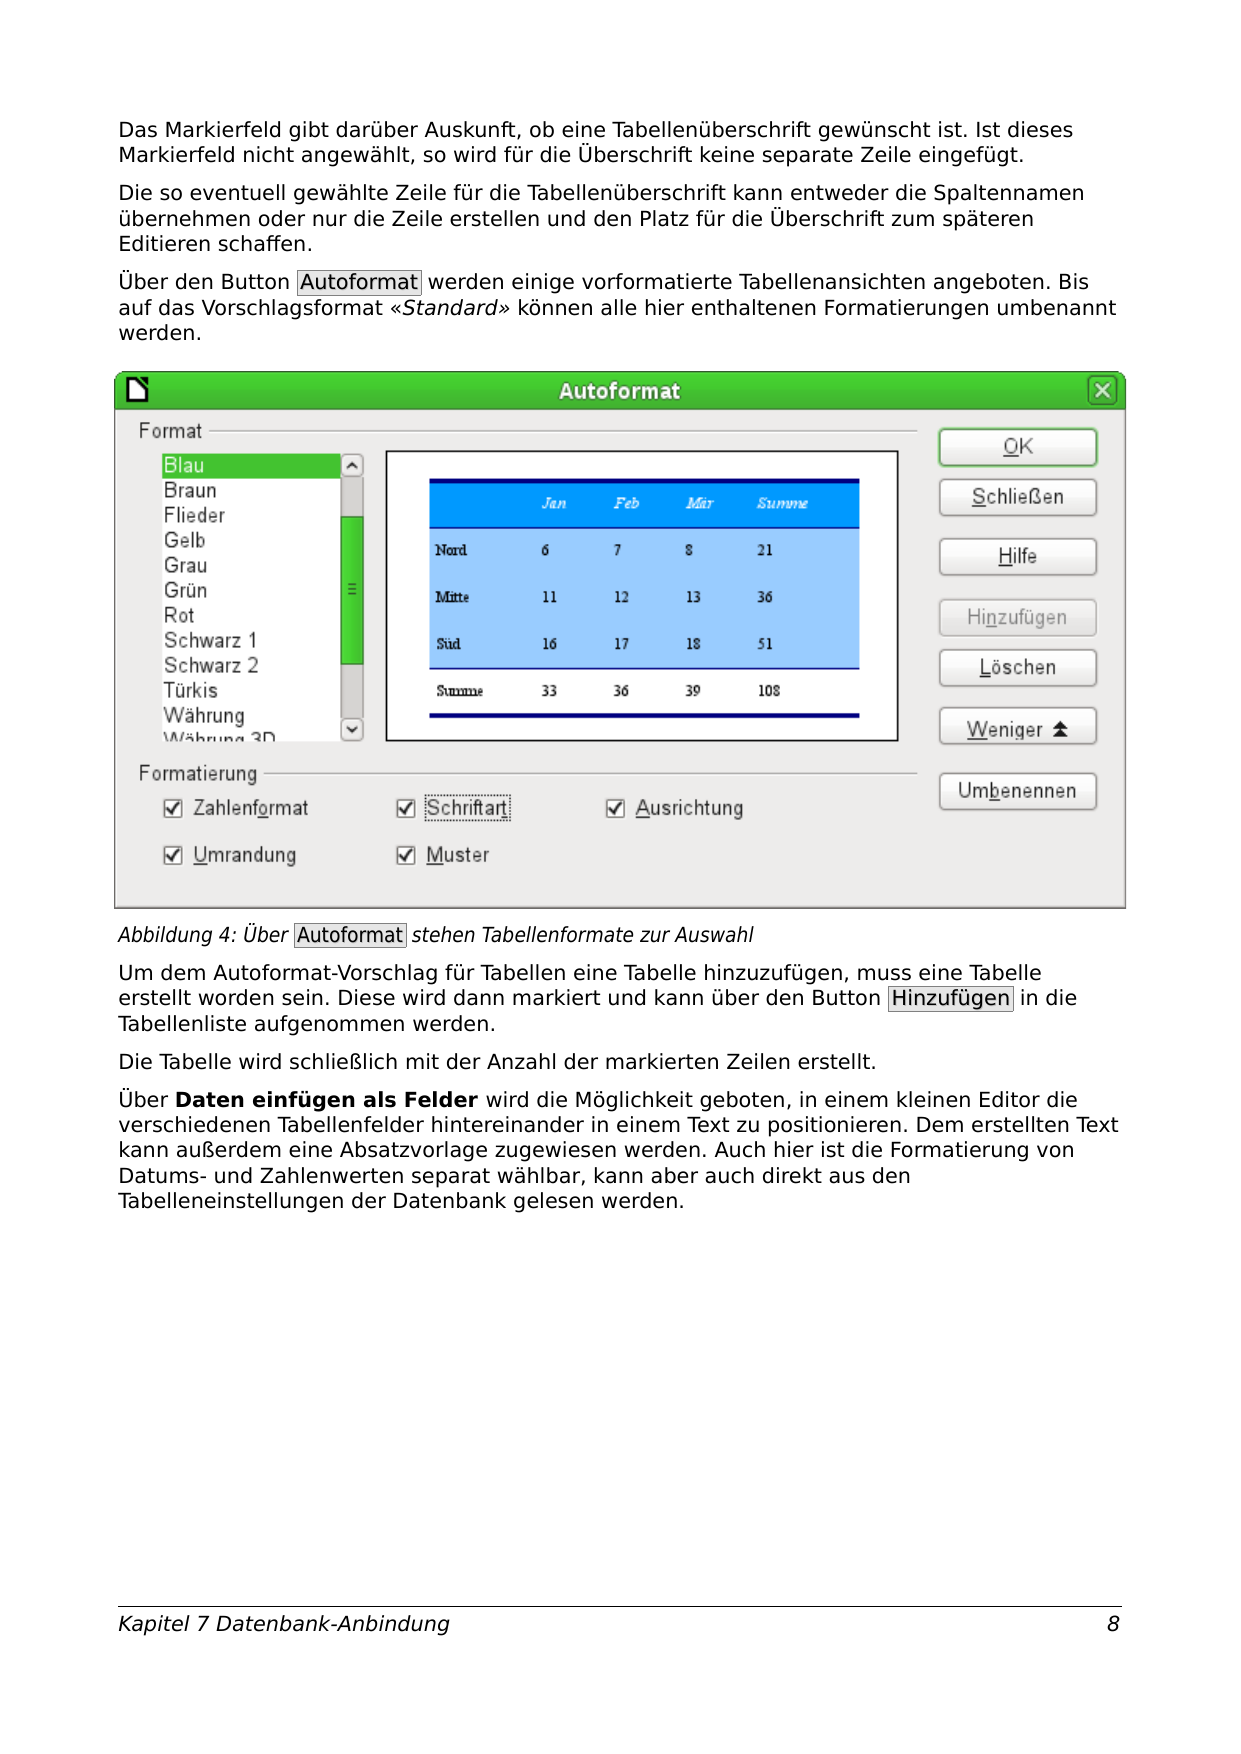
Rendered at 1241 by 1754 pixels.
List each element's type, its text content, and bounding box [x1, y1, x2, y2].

text Um dem Autoformat-Vorschlag für Tabellen eine Tabelle hinzuzufügen, muss eine Tabelle erstellt worden sein. Diese wird dann markiert und kann über den Button Hinzufügen in die Tabellenliste aufgenommen werden. [118, 961, 1122, 1036]
text Das Markierfeld gibt darüber Auskunft, ob eine Tabellenüberschrift gewünscht ist. Ist dieses Markierfeld nicht angewählt, so wird für die Überschrift keine separate Zeile eingefügt. [118, 118, 1122, 168]
text Über den Button Autoformat werden einige vorformatierte Tabellenansichten angeboten. Bis auf das Vorschlagsformat «Standard» können alle hier enthaltenen Formatierungen umbenannt werden. [118, 270, 1122, 346]
text Die Tabelle wird schließlich mit der Anzahl der markierten Zeilen erstellt. [118, 1050, 1122, 1074]
text Abbildung 4: Über Autoformat stehen Tabellenformate zur Auswahl [407, 923, 1122, 947]
text Die so eventuell gewählte Zeile für die Tabellenüberschrift kann entweder die Spaltennamen übernehmen oder nur die Zeile erstellen und den Platz für die Überschrift zum späteren Editieren schaffen. [118, 181, 1122, 257]
text Abbildung 4: Über Autoformat stehen Tabellenformate zur Auswahl [118, 923, 294, 947]
picture [114, 371, 1127, 909]
text Über Daten einfügen als Felder wird die Möglichkeit geboten, in einem kleinen Editor die verschiedenen Tabellenfelder hintereinander in einem Text zu positionieren. Dem erstellten Text kann außerdem eine Absatzvorlage zugewiesen werden. Auch hier ist die Formatierung von Datums- und Zahlenwerten separat wählbar, kann aber auch direkt aus den Tabelleneinstellungen der Datenbank gelesen werden. [118, 1088, 1122, 1214]
